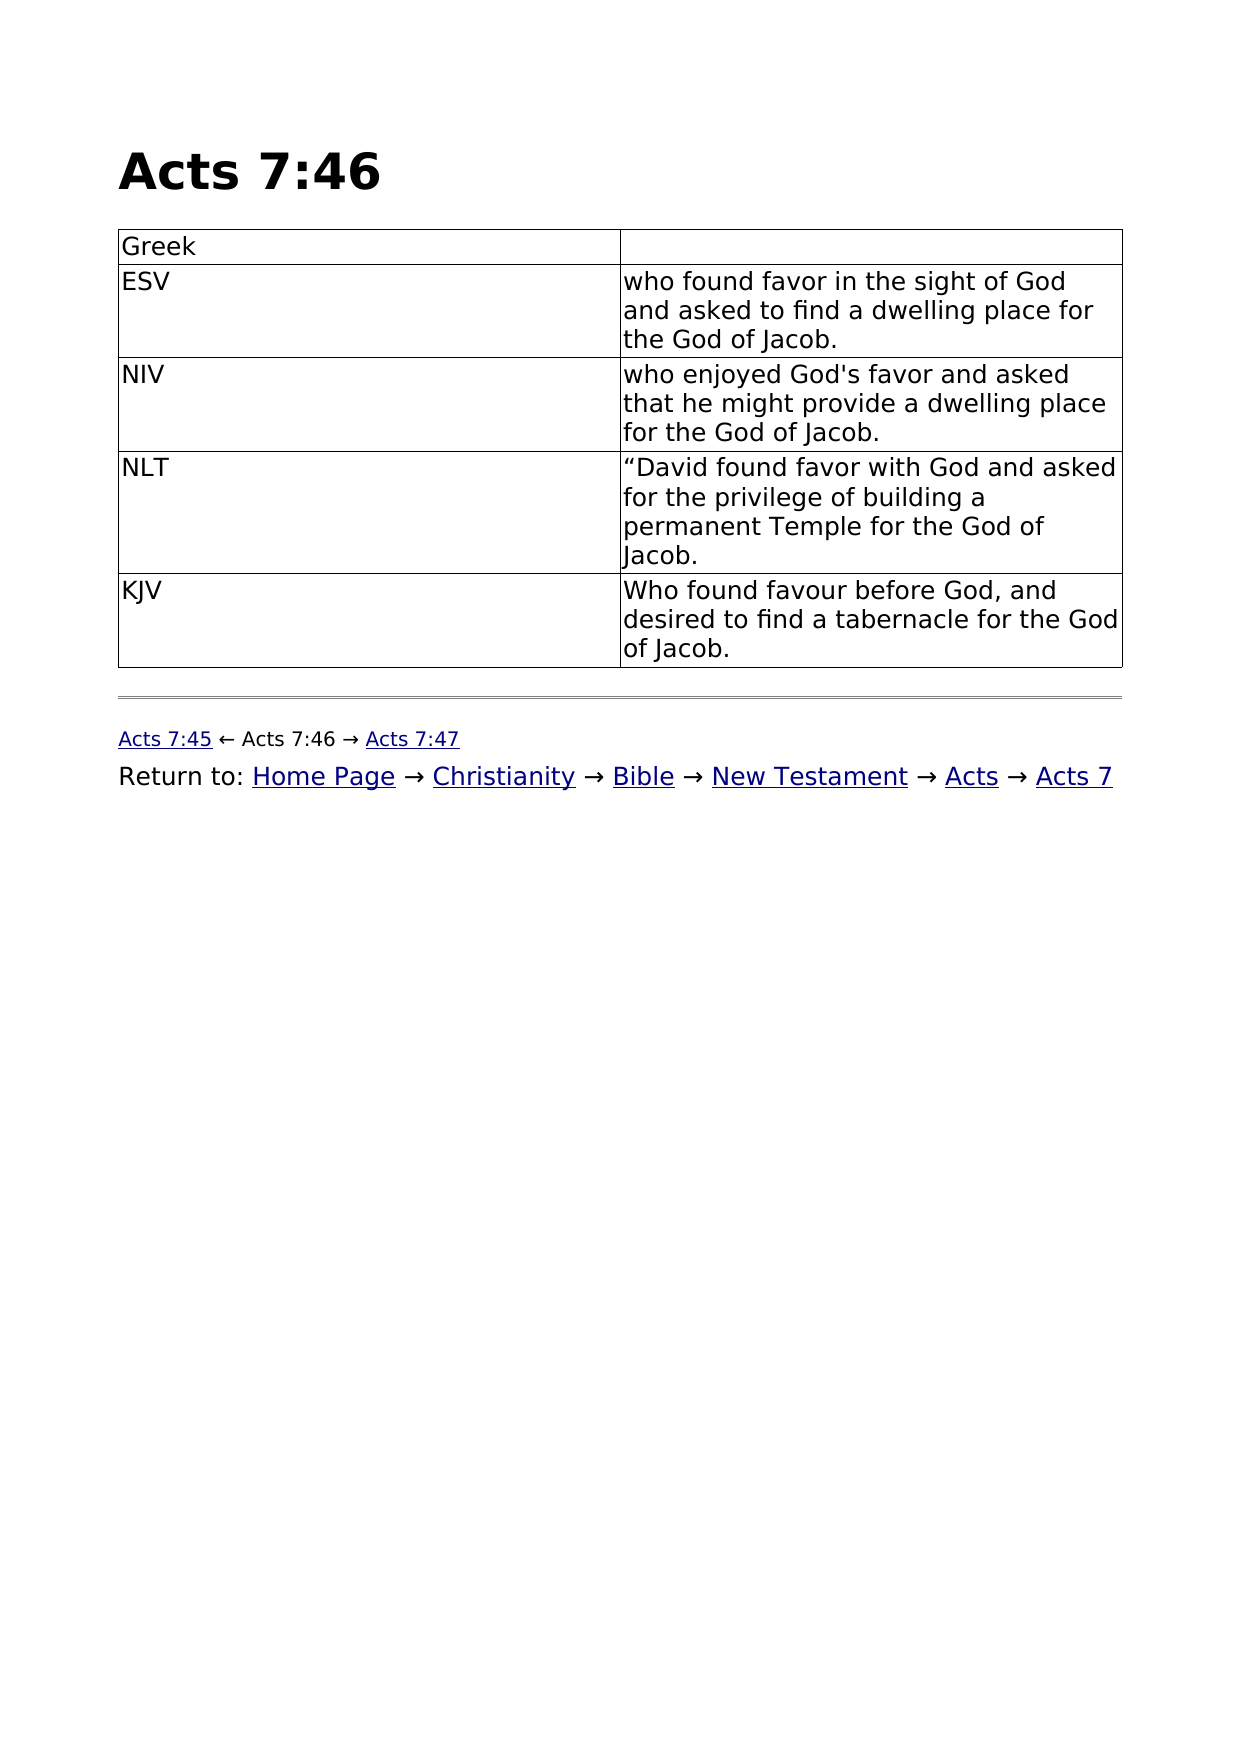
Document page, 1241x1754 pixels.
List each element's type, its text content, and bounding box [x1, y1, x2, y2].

table_cell who found favor in the sight of God and asked to find a dwelling place for the God of Jacob. [621, 265, 1122, 357]
table_cell ESV [119, 265, 620, 357]
table_cell NIV [119, 358, 620, 451]
table_cell KJV [119, 574, 620, 667]
table_header Greek [119, 230, 620, 264]
table_cell NLT [119, 452, 620, 573]
table_cell Who found favour before God, and desired to find a tabernacle for the God of Jacob. [621, 574, 1122, 667]
text Return to: Home Page → Christianity → Bible → New Testament → Acts → Acts 7 [118, 762, 1122, 791]
table_cell who enjoyed God's favor and asked that he might provide a dwelling place for the God of Jacob. [621, 358, 1122, 451]
table_header [621, 230, 1122, 264]
subtitle Acts 7:46 [118, 143, 1122, 201]
text Acts 7:45 ← Acts 7:46 → Acts 7:47 [118, 728, 1122, 762]
table_cell “David found favor with God and asked for the privilege of building a permanent Temple for the God of Jacob. [621, 452, 1122, 573]
